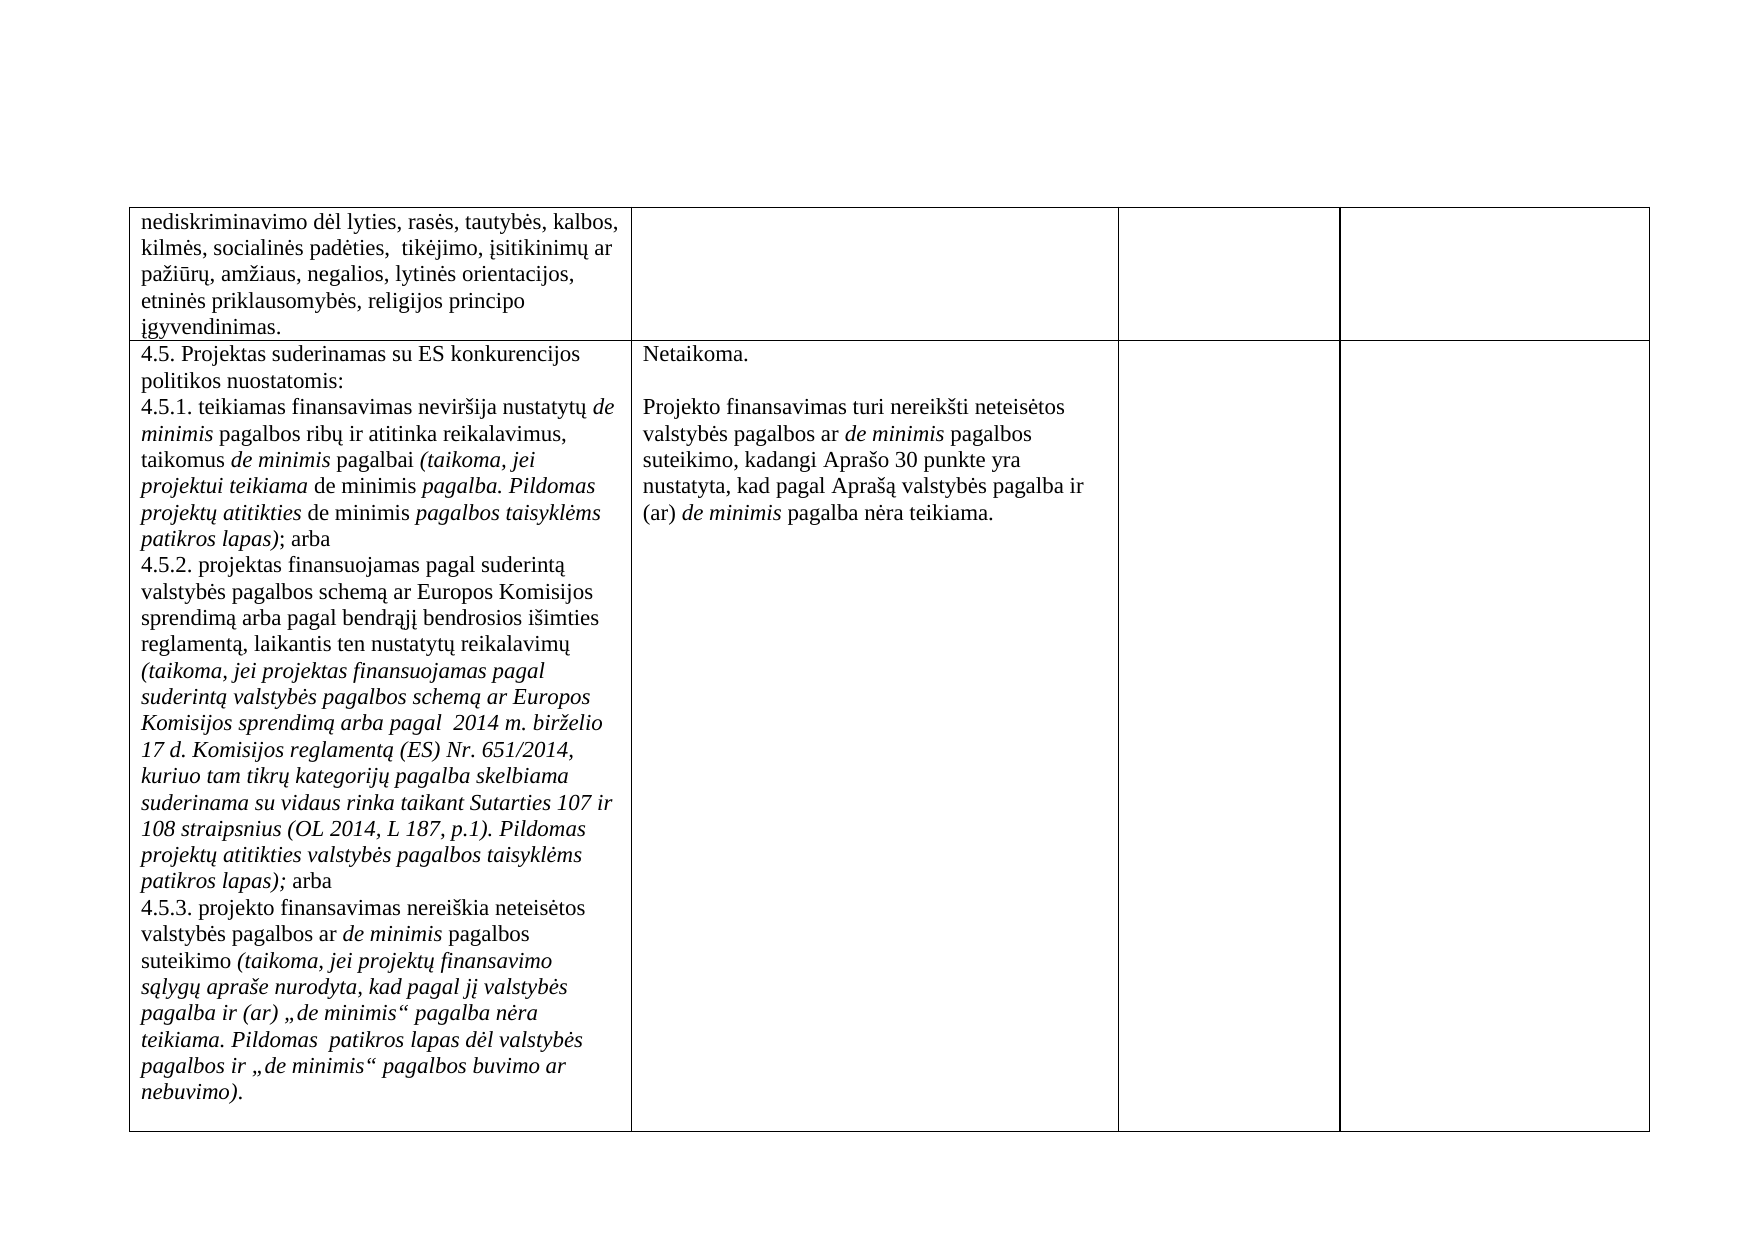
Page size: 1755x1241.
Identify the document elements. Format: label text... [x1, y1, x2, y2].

table_cell [1119, 208, 1339, 339]
table_cell [1119, 341, 1339, 1131]
table_cell [1341, 341, 1649, 1131]
table_cell [632, 208, 1118, 339]
table_cell 4.5. Projektas suderinamas su ES konkurencijos politikos nuostatomis: 4.5.1. teikiamas finansavimas neviršija nustatytų de minimis pagalbos ribų ir atitinka reikalavimus, taikomus de minimis pagalbai (taikoma, jei projektui teikiama de minimis pagalba. Pildomas projektų atitikties de minimis pagalbos taisyklėms patikros lapas); arba 4.5.2. projektas finansuojamas pagal suderintą valstybės pagalbos schemą ar Europos Komisijos sprendimą arba pagal bendrąjį bendrosios išimties reglamentą, laikantis ten nustatytų reikalavimų (taikoma, jei projektas finansuojamas pagal suderintą valstybės pagalbos schemą ar Europos Komisijos sprendimą arba pagal 2014 m. birželio 17 d. Komisijos reglamentą (ES) Nr. 651/2014, kuriuo tam tikrų kategorijų pagalba skelbiama suderinama su vidaus rinka taikant Sutarties 107 ir 108 straipsnius (OL 2014, L 187, p.1). Pildomas projektų atitikties valstybės pagalbos taisyklėms patikros lapas); arba 4.5.3. projekto finansavimas nereiškia neteisėtos valstybės pagalbos ar de minimis pagalbos suteikimo (taikoma, jei projektų finansavimo sąlygų apraše nurodyta, kad pagal jį valstybės pagalba ir (ar) „de minimis“ pagalba nėra teikiama. Pildomas patikros lapas dėl valstybės pagalbos ir „de minimis“ pagalbos buvimo ar nebuvimo). [130, 341, 631, 1131]
table_cell Netaikoma. Projekto finansavimas turi nereikšti neteisėtos valstybės pagalbos ar de minimis pagalbos suteikimo, kadangi Aprašo 30 punkte yra nustatyta, kad pagal Aprašą valstybės pagalba ir (ar) de minimis pagalba nėra teikiama. [632, 341, 1118, 1131]
table_cell [1341, 208, 1649, 339]
table_cell nediskriminavimo dėl lyties, rasės, tautybės, kalbos, kilmės, socialinės padėties, tikėjimo, įsitikinimų ar pažiūrų, amžiaus, negalios, lytinės orientacijos, etninės priklausomybės, religijos principo įgyvendinimas. [130, 208, 631, 339]
